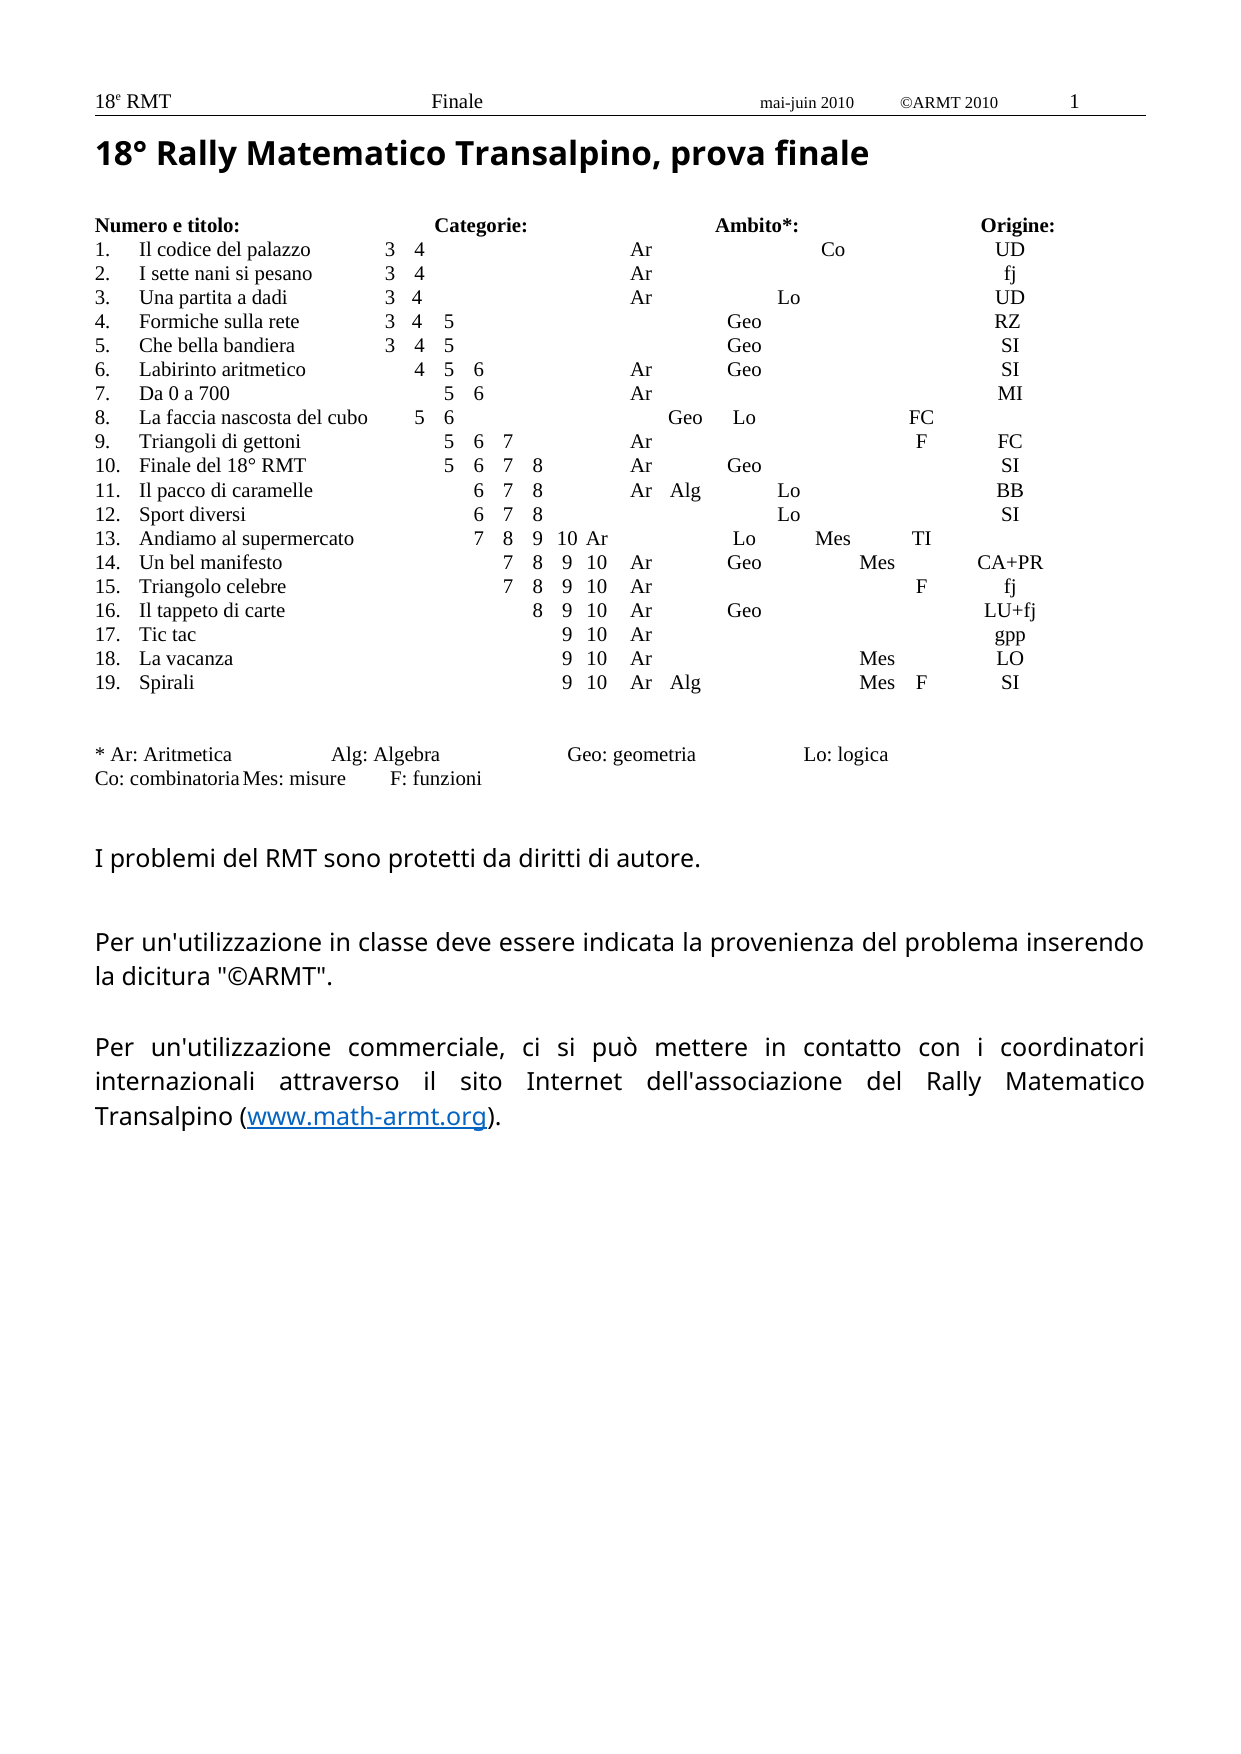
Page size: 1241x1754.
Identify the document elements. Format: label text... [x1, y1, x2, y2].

text 6. Labirinto aritmetico 4 5 6 Ar Geo SI [94, 357, 1146, 381]
text I problemi del RMT sono protetti da diritti di autore. [94, 840, 1146, 874]
text 16. Il tappeto di carte 8 9 10 Ar Geo LU+fj [94, 598, 1146, 622]
text Per un'utilizzazione commerciale, ci si può mettere in contatto con i coordinatori internazionali attraverso il sito Internet dell'associazione del Rally Matematico Transalpino (www.math-armt.org). [94, 1030, 1146, 1132]
text 19. Spirali 9 10 Ar Alg Mes F SI [94, 670, 1146, 694]
text 7. Da 0 a 700 5 6 Ar MI [94, 381, 1146, 405]
text 17. Tic tac 9 10 Ar gpp [94, 622, 1146, 646]
text 11. Il pacco di caramelle 6 7 8 Ar Alg Lo BB [94, 477, 1146, 502]
text 18° Rally Matematico Transalpino, prova finale [94, 130, 1146, 175]
text 12. Sport diversi 6 7 8 Lo SI [94, 502, 1146, 526]
text 15. Triangolo celebre 7 8 9 10 Ar F fj [94, 574, 1146, 598]
text Per un'utilizzazione in classe deve essere indicata la provenienza del problema inserendo la dicitura "©ARMT". [94, 924, 1146, 992]
text 1. Il codice del palazzo 3 4 Ar Co UD [94, 237, 1146, 261]
text 9. Triangoli di gettoni 5 6 7 Ar F FC [94, 429, 1146, 453]
text 10. Finale del 18° RMT 5 6 7 8 Ar Geo SI [94, 453, 1146, 477]
text 4. Formiche sulla rete 3 4 5 Geo RZ [94, 309, 1146, 333]
text 13. Andiamo al supermercato 7 8 9 10 Ar Lo Mes TI [94, 526, 1146, 550]
text 5. Che bella bandiera 3 4 5 Geo SI [94, 333, 1146, 357]
text 3. Una partita a dadi 3 4 Ar Lo UD [94, 285, 1146, 309]
text Co: combinatoria Mes: misure F: funzioni [94, 766, 1146, 790]
text 2. I sette nani si pesano 3 4 Ar fj [94, 261, 1146, 285]
text 18. La vacanza 9 10 Ar Mes LO [94, 646, 1146, 670]
text 14. Un bel manifesto 7 8 9 10 Ar Geo Mes CA+PR [94, 550, 1146, 574]
text * Ar: Aritmetica Alg: Algebra Geo: geometria Lo: logica [94, 742, 1146, 766]
text 8. La faccia nascosta del cubo 5 6 Geo Lo FC [94, 405, 1146, 429]
text Numero e titolo: Categorie: Ambito*: Origine: [94, 213, 1146, 237]
